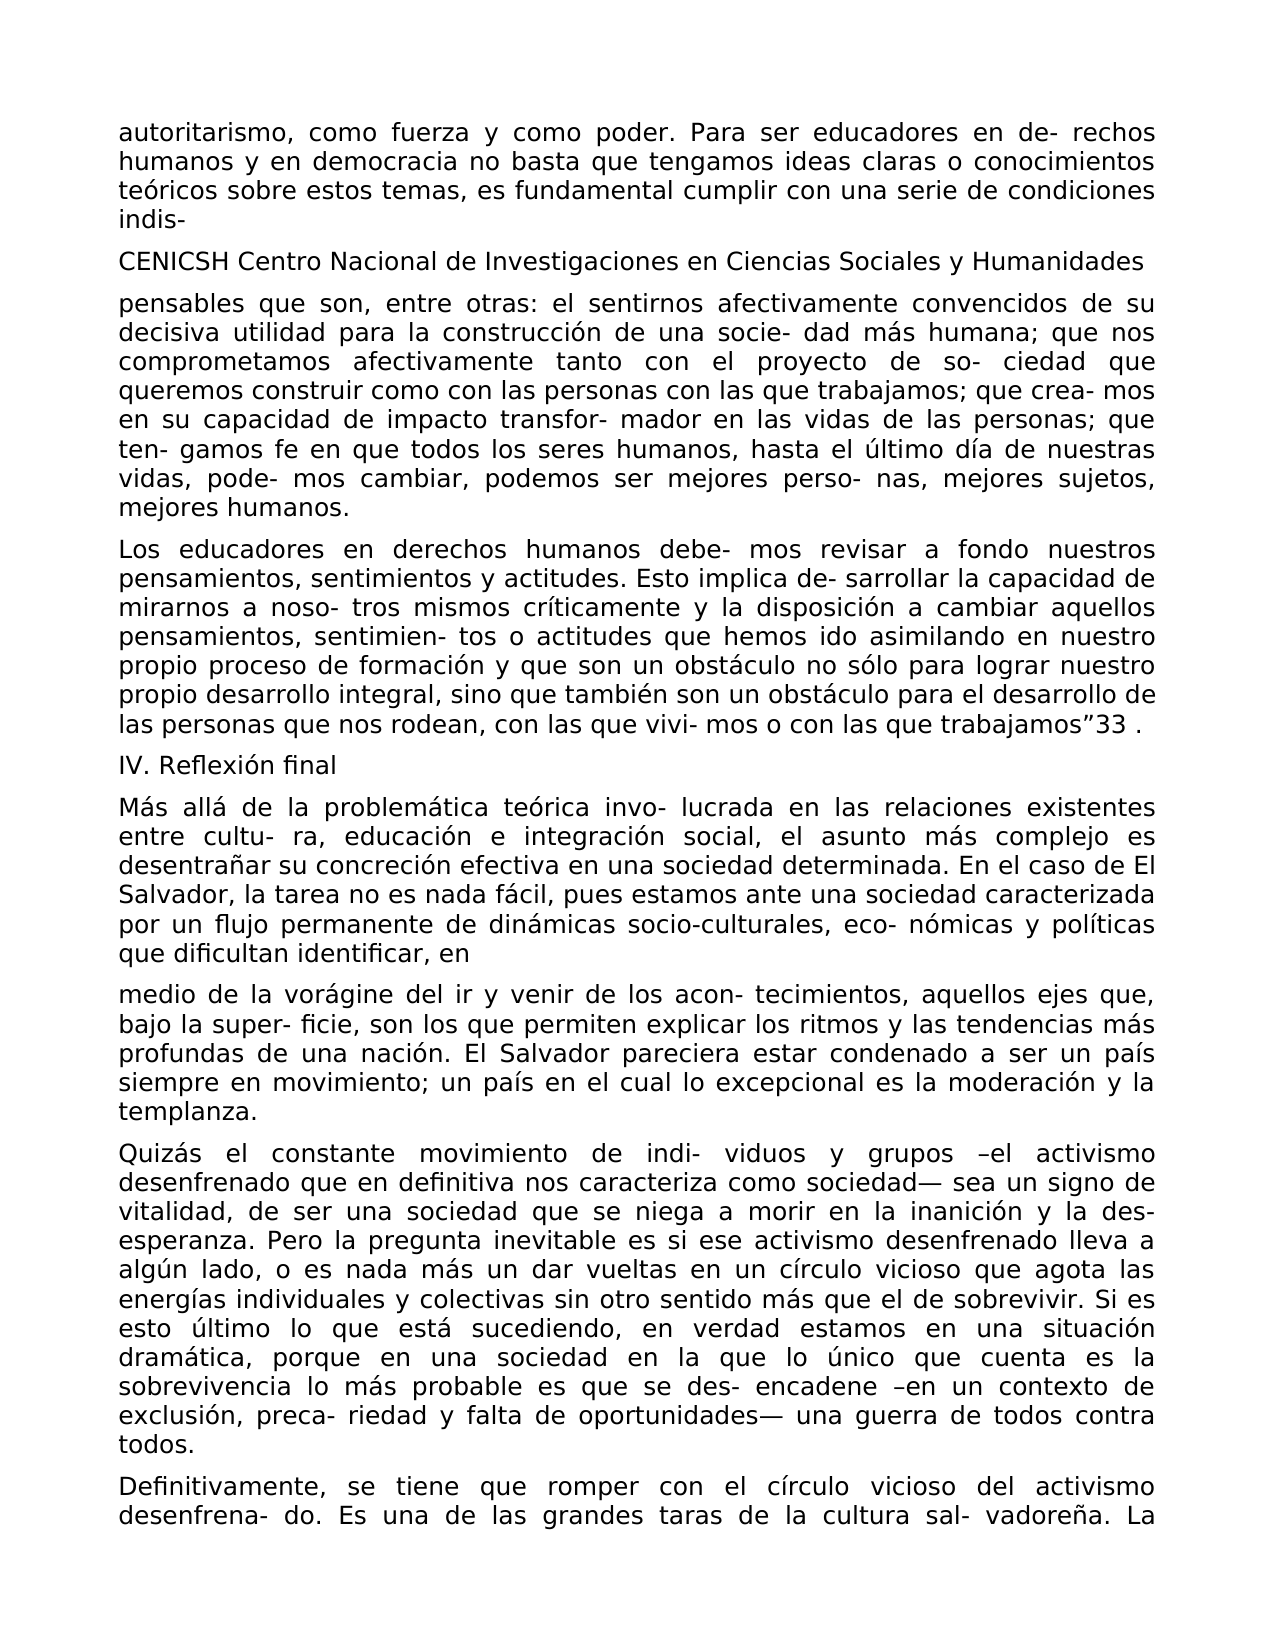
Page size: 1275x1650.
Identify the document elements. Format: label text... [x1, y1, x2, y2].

text autoritarismo, como fuerza y como poder. Para ser educadores en de- rechos humanos y en democracia no basta que tengamos ideas claras o conocimientos teóricos sobre estos temas, es fundamental cumplir con una serie de condiciones indis- [118, 118, 1157, 235]
text Más allá de la problemática teórica invo- lucrada en las relaciones existentes entre cultu- ra, educación e integración social, el asunto más complejo es desentrañar su concreción efectiva en una sociedad determinada. En el caso de El Salvador, la tarea no es nada fácil, pues estamos ante una sociedad caracterizada por un flujo permanente de dinámicas socio-culturales, eco- nómicas y políticas que dificultan identificar, en [118, 793, 1157, 968]
text pensables que son, entre otras: el sentirnos afectivamente convencidos de su decisiva utilidad para la construcción de una socie- dad más humana; que nos comprometamos afectivamente tanto con el proyecto de so- ciedad que queremos construir como con las personas con las que trabajamos; que crea- mos en su capacidad de impacto transfor- mador en las vidas de las personas; que ten- gamos fe en que todos los seres humanos, hasta el último día de nuestras vidas, pode- mos cambiar, podemos ser mejores perso- nas, mejores sujetos, mejores humanos. [118, 289, 1157, 522]
text CENICSH Centro Nacional de Investigaciones en Ciencias Sociales y Humanidades [118, 247, 1157, 276]
text Definitivamente, se tiene que romper con el círculo vicioso del activismo desenfrena- do. Es una de las grandes taras de la cultura sal- vadoreña. La [118, 1472, 1157, 1531]
text Quizás el constante movimiento de indi- viduos y grupos –el activismo desenfrenado que en definitiva nos caracteriza como sociedad— sea un signo de vitalidad, de ser una sociedad que se niega a morir en la inanición y la des- esperanza. Pero la pregunta inevitable es si ese activismo desenfrenado lleva a algún lado, o es nada más un dar vueltas en un círculo vicioso que agota las energías individuales y colectivas sin otro sentido más que el de sobrevivir. Si es esto último lo que está sucediendo, en verdad estamos en una situación dramática, porque en una sociedad en la que lo único que cuenta es la sobrevivencia lo más probable es que se des- encadene –en un contexto de exclusión, preca- riedad y falta de oportunidades— una guerra de todos contra todos. [118, 1139, 1157, 1460]
text medio de la vorágine del ir y venir de los acon- tecimientos, aquellos ejes que, bajo la super- ficie, son los que permiten explicar los ritmos y las tendencias más profundas de una nación. El Salvador pareciera estar condenado a ser un país siempre en movimiento; un país en el cual lo excepcional es la moderación y la templanza. [118, 981, 1157, 1126]
text IV. Reflexión final [118, 751, 1157, 781]
text Los educadores en derechos humanos debe- mos revisar a fondo nuestros pensamientos, sentimientos y actitudes. Esto implica de- sarrollar la capacidad de mirarnos a noso- tros mismos críticamente y la disposición a cambiar aquellos pensamientos, sentimien- tos o actitudes que hemos ido asimilando en nuestro propio proceso de formación y que son un obstáculo no sólo para lograr nuestro propio desarrollo integral, sino que también son un obstáculo para el desarrollo de las personas que nos rodean, con las que vivi- mos o con las que trabajamos”33 . [118, 535, 1157, 739]
